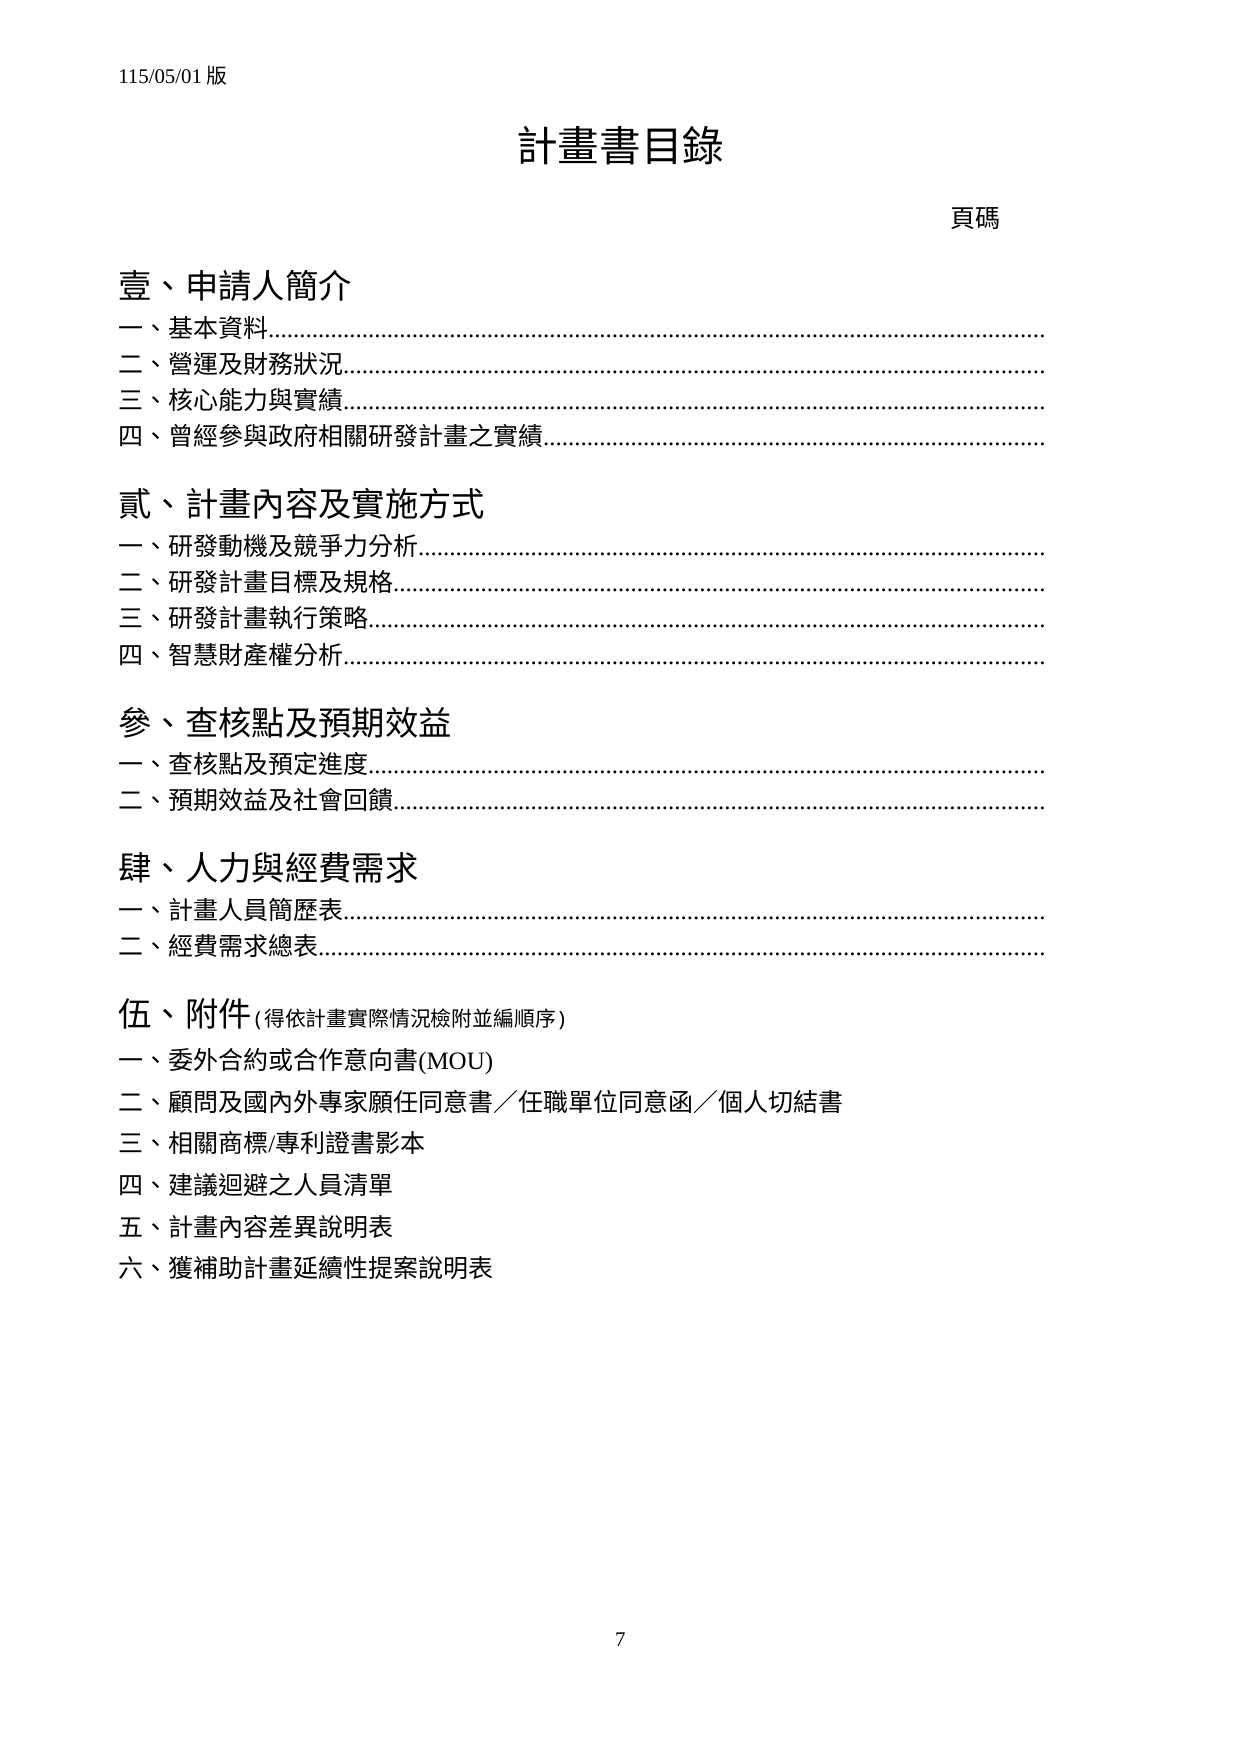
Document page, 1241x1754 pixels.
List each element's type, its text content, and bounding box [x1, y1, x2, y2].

text 三、相關商標/專利證書影本 [118, 1119, 1122, 1161]
text 肆、人力與經費需求 [118, 842, 1122, 890]
text 二、顧問及國內外專家願任同意書／任職單位同意函／個人切結書 [118, 1078, 1122, 1119]
text 二、營運及財務狀況 [118, 344, 1122, 381]
text 四、智慧財產權分析 [118, 635, 1122, 671]
text 一、計畫人員簡歷表 [118, 890, 1122, 927]
text 伍、附件(得依計畫實際情況檢附並編順序) [118, 988, 1122, 1036]
text 一、研發動機及競爭力分析 [118, 526, 1122, 563]
text 一、委外合約或合作意向書(MOU) [118, 1036, 1122, 1078]
text 一、基本資料 [118, 308, 1122, 344]
text 二、經費需求總表 [118, 927, 1122, 963]
text 四、建議迴避之人員清單 [118, 1161, 1122, 1203]
text 計畫書目錄 [118, 113, 1122, 174]
text 六、獲補助計畫延續性提案說明表 [118, 1244, 1122, 1286]
text 二、預期效益及社會回饋 [118, 781, 1122, 817]
text 二、研發計畫目標及規格 [118, 563, 1122, 599]
text 壹、申請人簡介 [118, 260, 1122, 308]
text 頁碼 [276, 199, 999, 235]
text 三、研發計畫執行策略 [118, 599, 1122, 635]
text 五、計畫內容差異說明表 [118, 1203, 1122, 1244]
text 參、查核點及預期效益 [118, 696, 1122, 744]
text 三、核心能力與實績 [118, 381, 1122, 417]
text 貳、計畫內容及實施方式 [118, 478, 1122, 526]
text 一、查核點及預定進度 [118, 744, 1122, 781]
text 四、曾經參與政府相關研發計畫之實績 [118, 417, 1122, 453]
